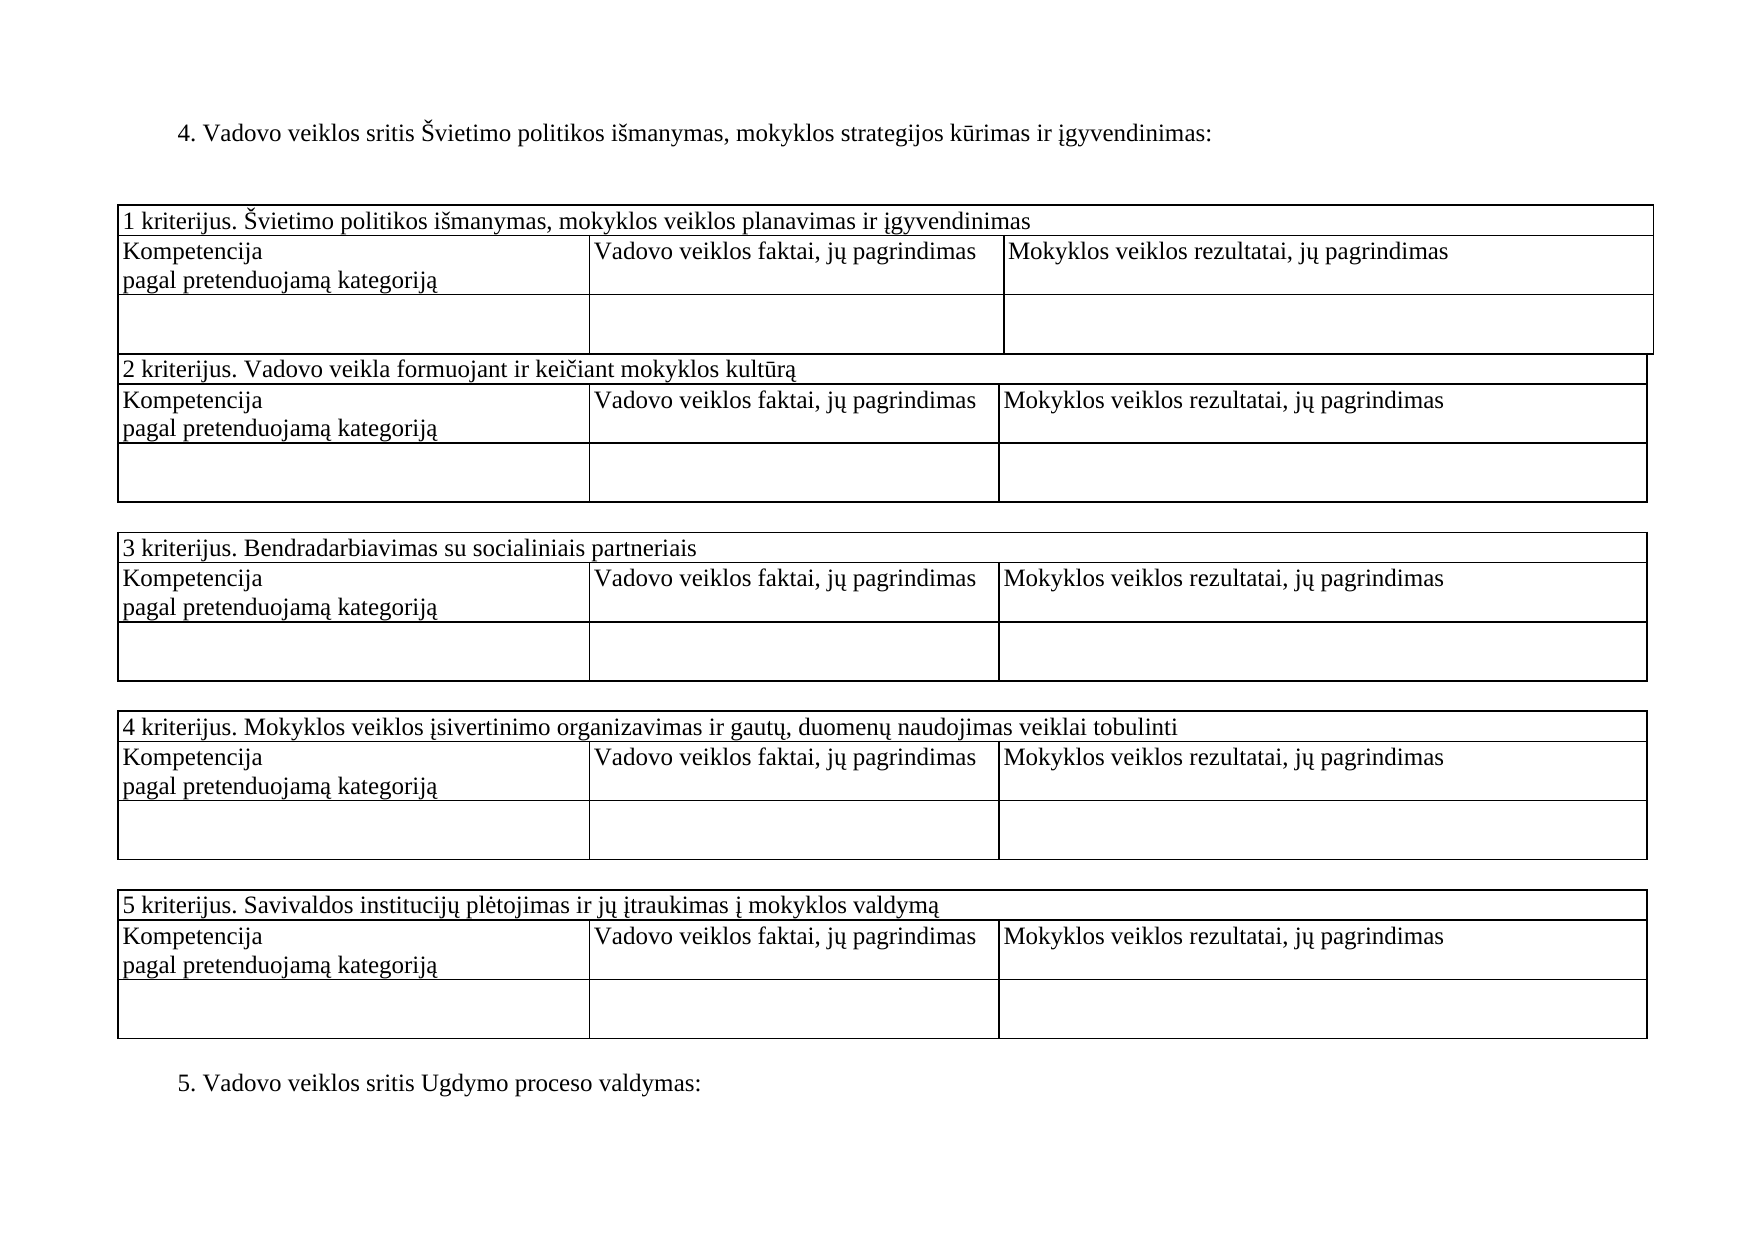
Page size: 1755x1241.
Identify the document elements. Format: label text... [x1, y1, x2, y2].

table_cell [1000, 801, 1646, 859]
table_cell [118, 860, 1647, 889]
table_cell [590, 801, 998, 859]
table_cell [1648, 889, 1653, 919]
text 4. Vadovo veiklos sritis Švietimo politikos išmanymas, mokyklos strategijos kūrimas ir įgyvendinimas: [118, 118, 1636, 147]
table_cell Vadovo veiklos faktai, jų pagrindimas [590, 563, 998, 621]
table_cell Vadovo veiklos faktai, jų pagrindimas [590, 921, 998, 978]
table_cell [119, 295, 589, 353]
table_cell [1648, 741, 1653, 800]
table_cell [119, 801, 589, 859]
table_cell Kompetencija pagal pretenduojamą kategoriją [119, 563, 589, 621]
table_cell [590, 444, 998, 501]
table_cell Mokyklos veiklos rezultatai, jų pagrindimas [1000, 921, 1646, 978]
table_cell [1005, 295, 1653, 353]
table_cell 4 kriterijus. Mokyklos veiklos įsivertinimo organizavimas ir gautų, duomenų naudojimas veiklai tobulinti [119, 712, 1646, 741]
table_cell [119, 623, 589, 680]
table_cell [119, 444, 589, 501]
table_cell Kompetencija pagal pretenduojamą kategoriją [119, 236, 589, 294]
table_cell [118, 503, 1647, 532]
table_cell [1648, 562, 1653, 621]
table_cell Vadovo veiklos faktai, jų pagrindimas [590, 236, 1003, 294]
table_cell Mokyklos veiklos rezultatai, jų pagrindimas [1000, 385, 1646, 442]
table_cell Vadovo veiklos faktai, jų pagrindimas [590, 742, 998, 800]
table_cell Kompetencija pagal pretenduojamą kategoriją [119, 385, 589, 442]
table_cell [590, 980, 998, 1037]
table_cell 2 kriterijus. Vadovo veikla formuojant ir keičiant mokyklos kultūrą [119, 355, 1646, 383]
table_cell [1000, 444, 1646, 501]
table_cell [1647, 859, 1653, 889]
table_cell [1648, 979, 1653, 1037]
table_cell Vadovo veiklos faktai, jų pagrindimas [590, 385, 998, 442]
table_cell 5 kriterijus. Savivaldos institucijų plėtojimas ir jų įtraukimas į mokyklos valdymą [119, 891, 1646, 919]
table_cell [1648, 383, 1653, 442]
table_cell [1648, 621, 1653, 680]
table_cell [1647, 501, 1653, 532]
table_cell [1000, 623, 1646, 680]
table_cell [118, 682, 1647, 710]
table_cell [1648, 800, 1653, 859]
table_cell [590, 623, 998, 680]
table_cell [1648, 442, 1653, 501]
table_cell Mokyklos veiklos rezultatai, jų pagrindimas [1005, 236, 1653, 294]
table_cell [119, 980, 589, 1037]
table_cell 3 kriterijus. Bendradarbiavimas su socialiniais partneriais [119, 533, 1646, 562]
table_cell [1648, 532, 1653, 562]
table_cell [1648, 355, 1653, 383]
table_cell [1648, 710, 1653, 741]
table_cell [590, 295, 1003, 353]
text 5. Vadovo veiklos sritis Ugdymo proceso valdymas: [118, 1068, 1636, 1097]
table_cell [1648, 919, 1653, 978]
table_cell Mokyklos veiklos rezultatai, jų pagrindimas [1000, 563, 1646, 621]
table_cell Kompetencija pagal pretenduojamą kategoriją [119, 921, 589, 978]
table_cell [1647, 680, 1653, 710]
table_cell [1000, 980, 1646, 1037]
table_cell Mokyklos veiklos rezultatai, jų pagrindimas [1000, 742, 1646, 800]
table_cell Kompetencija pagal pretenduojamą kategoriją [119, 742, 589, 800]
table_header 1 kriterijus. Švietimo politikos išmanymas, mokyklos veiklos planavimas ir įgyvendinimas [119, 206, 1653, 235]
